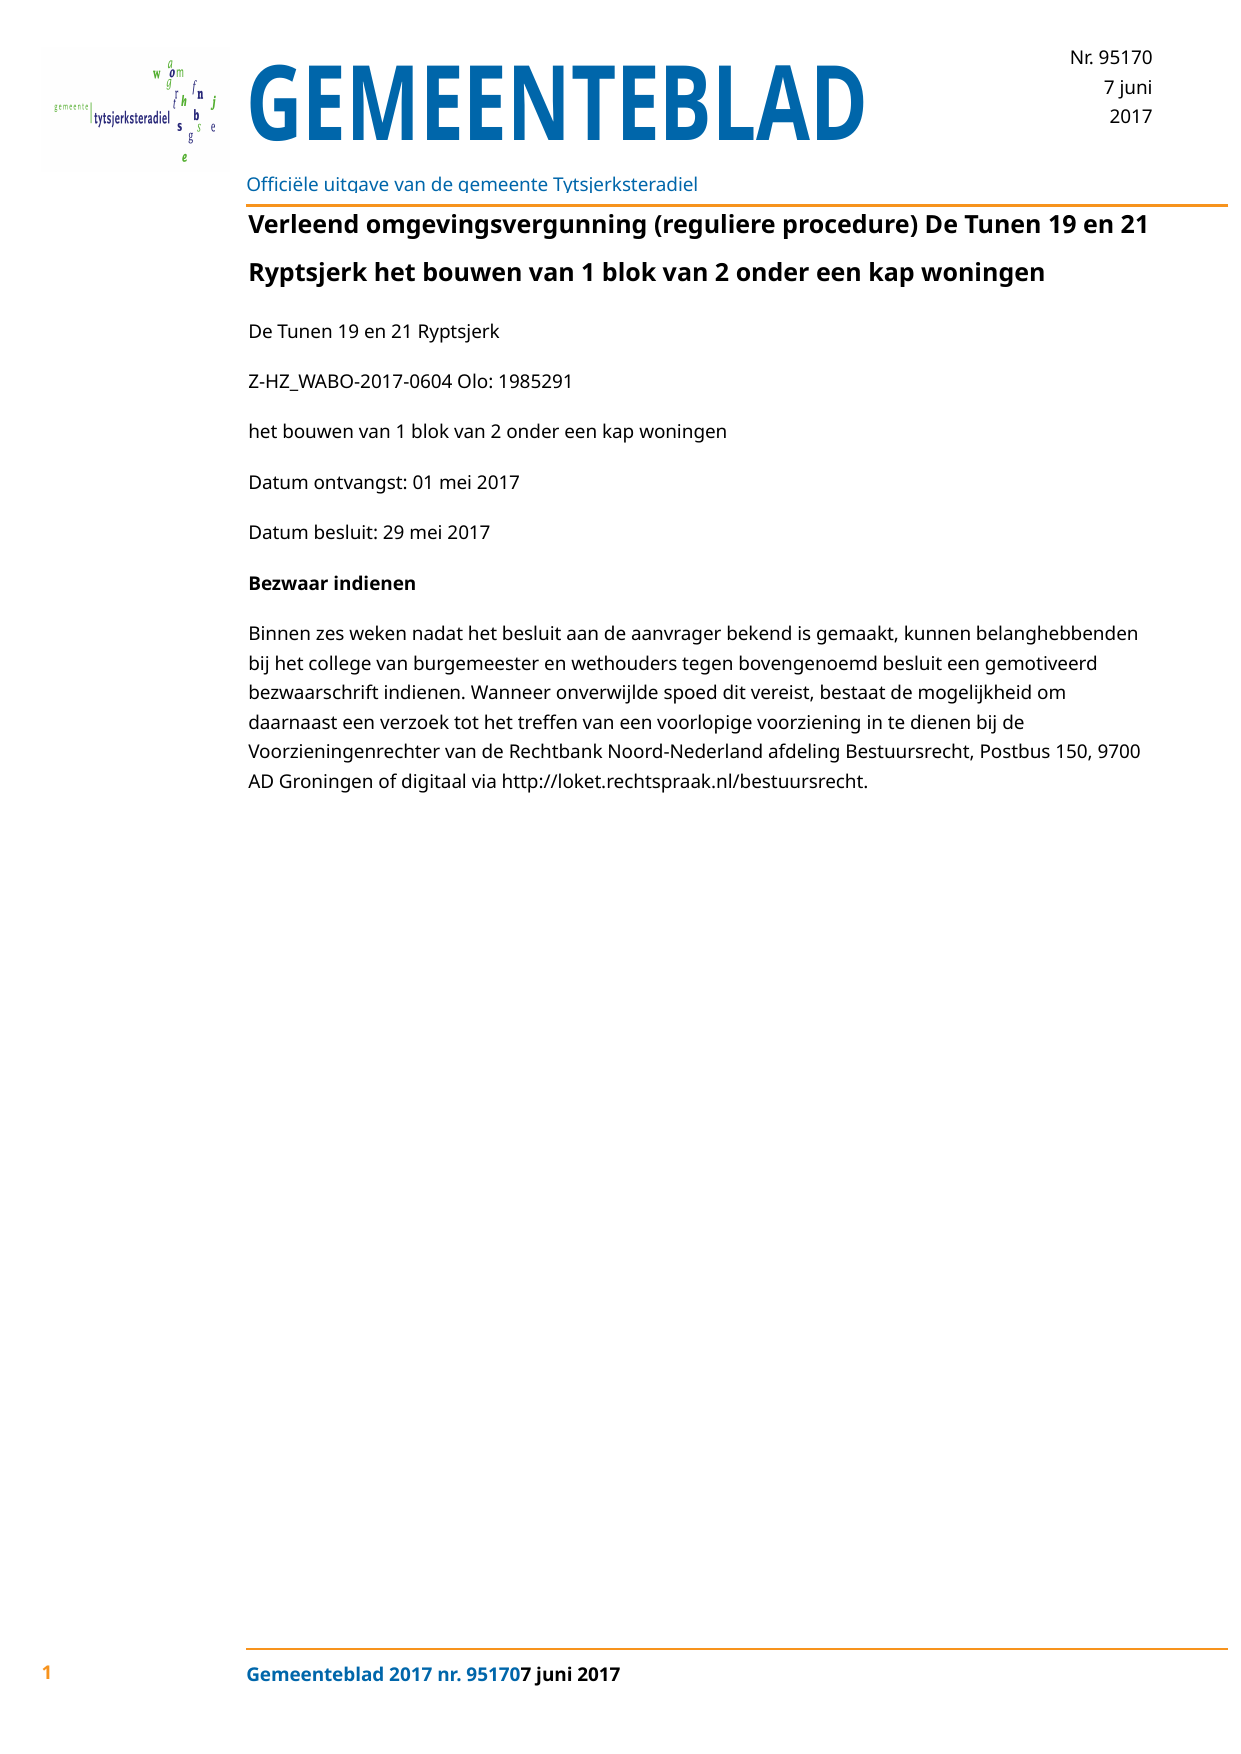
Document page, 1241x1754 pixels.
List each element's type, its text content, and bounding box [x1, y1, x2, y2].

text Datum ontvangst: 01 mei 2017 [248, 469, 1152, 495]
text Bezwaar indienen [248, 570, 1152, 596]
picture [41, 47, 231, 172]
text De Tunen 19 en 21 Ryptsjerk [248, 318, 1152, 344]
text Datum besluit: 29 mei 2017 [248, 519, 1152, 545]
text het bouwen van 1 blok van 2 onder een kap woningen [248, 419, 1152, 444]
text Verleend omgevingsvergunning (reguliere procedure) De Tunen 19 en 21 Ryptsjerk het bouwen van 1 blok van 2 onder een kap woningen [248, 207, 1152, 288]
text Binnen zes weken nadat het besluit aan de aanvrager bekend is gemaakt, kunnen belanghebbenden bij het college van burgemeester en wethouders tegen bovengenoemd besluit een gemotiveerd bezwaarschrift indienen. Wanneer onverwijlde spoed dit vereist, bestaat de mogelijkheid om daarnaast een verzoek tot het treffen van een voorlopige voorziening in te dienen bij de Voorzieningenrechter van de Rechtbank Noord-Nederland afdeling Bestuursrecht, Postbus 150, 9700 AD Groningen of digitaal via http://loket.rechtspraak.nl/bestuursrecht. [248, 620, 1152, 794]
text Z-HZ_WABO-2017-0604 Olo: 1985291 [248, 368, 1152, 394]
